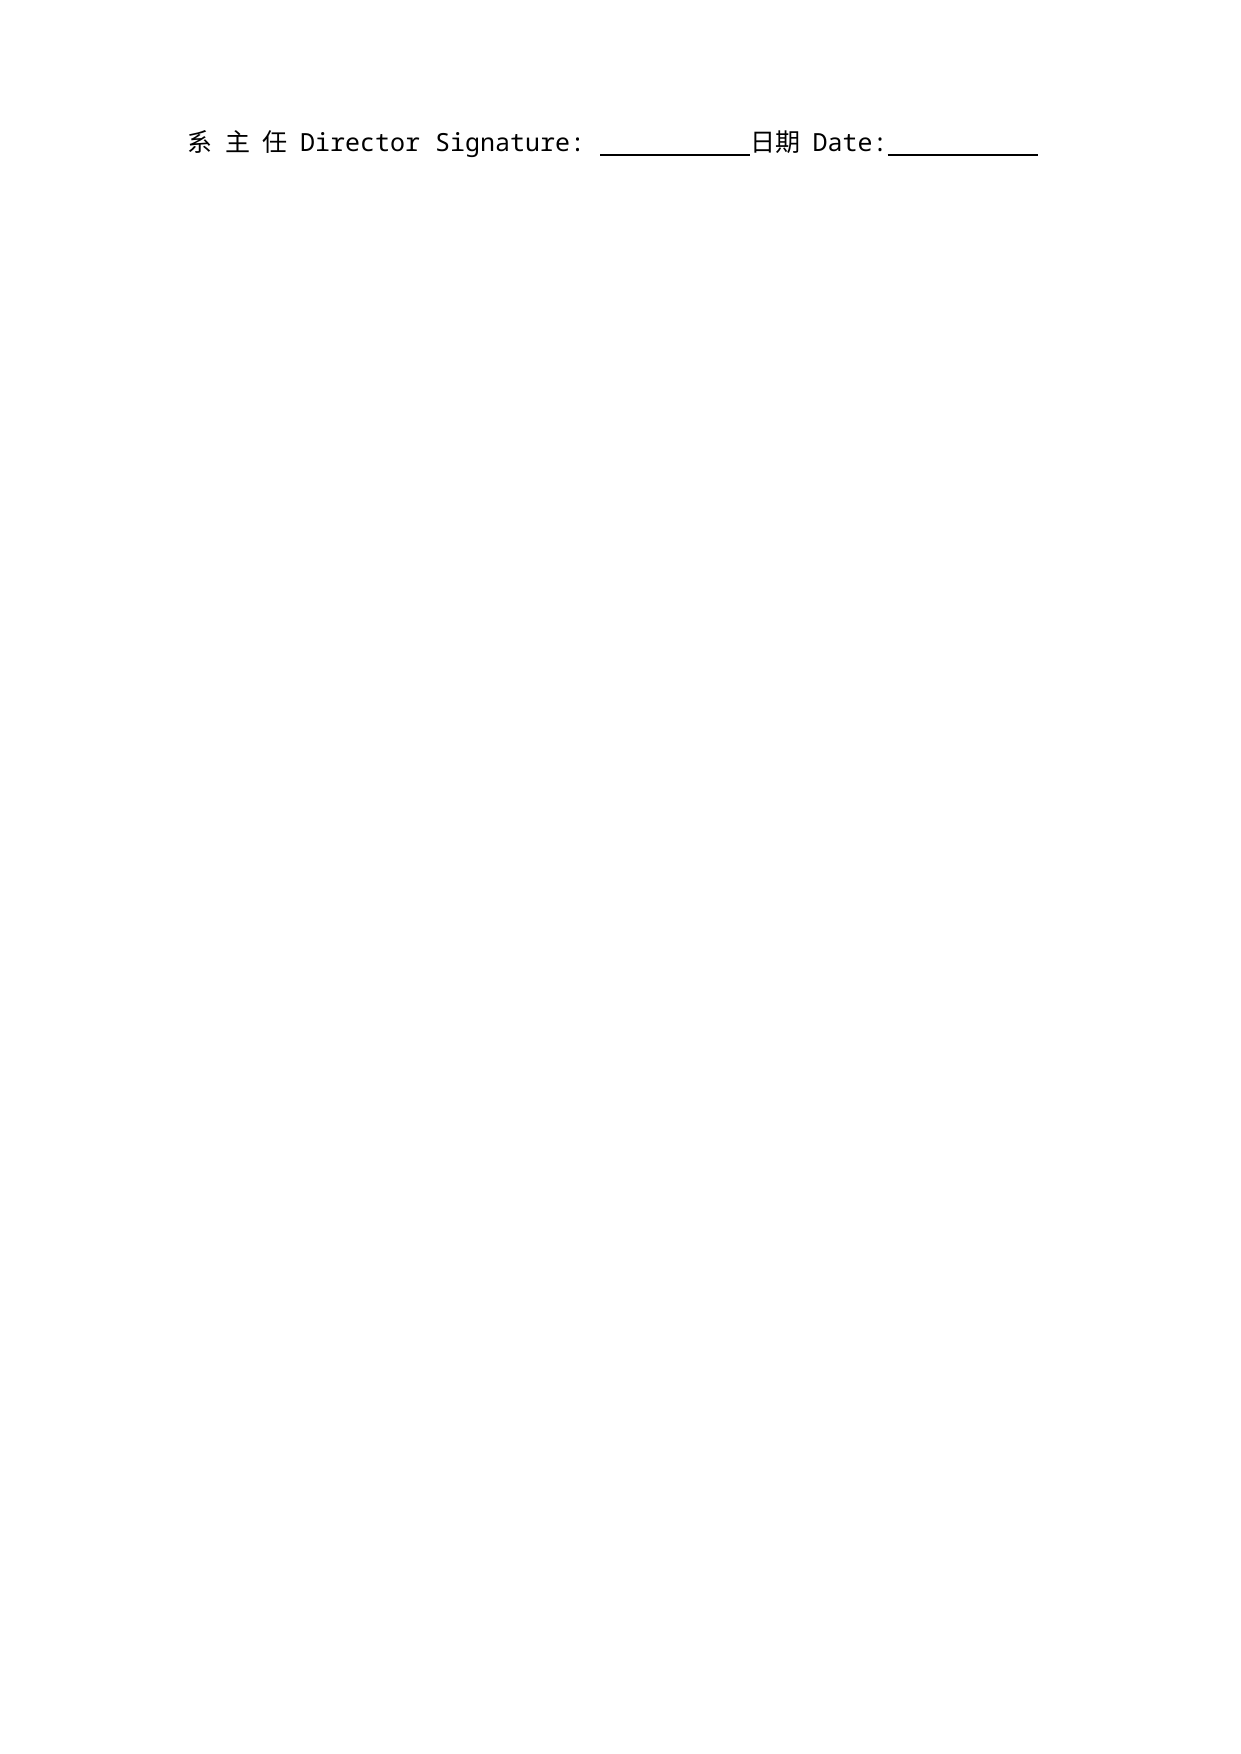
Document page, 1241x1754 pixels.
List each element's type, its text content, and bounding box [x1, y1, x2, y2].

text 系 主 任 Director Signature: 日期 Date: [187, 123, 1053, 159]
